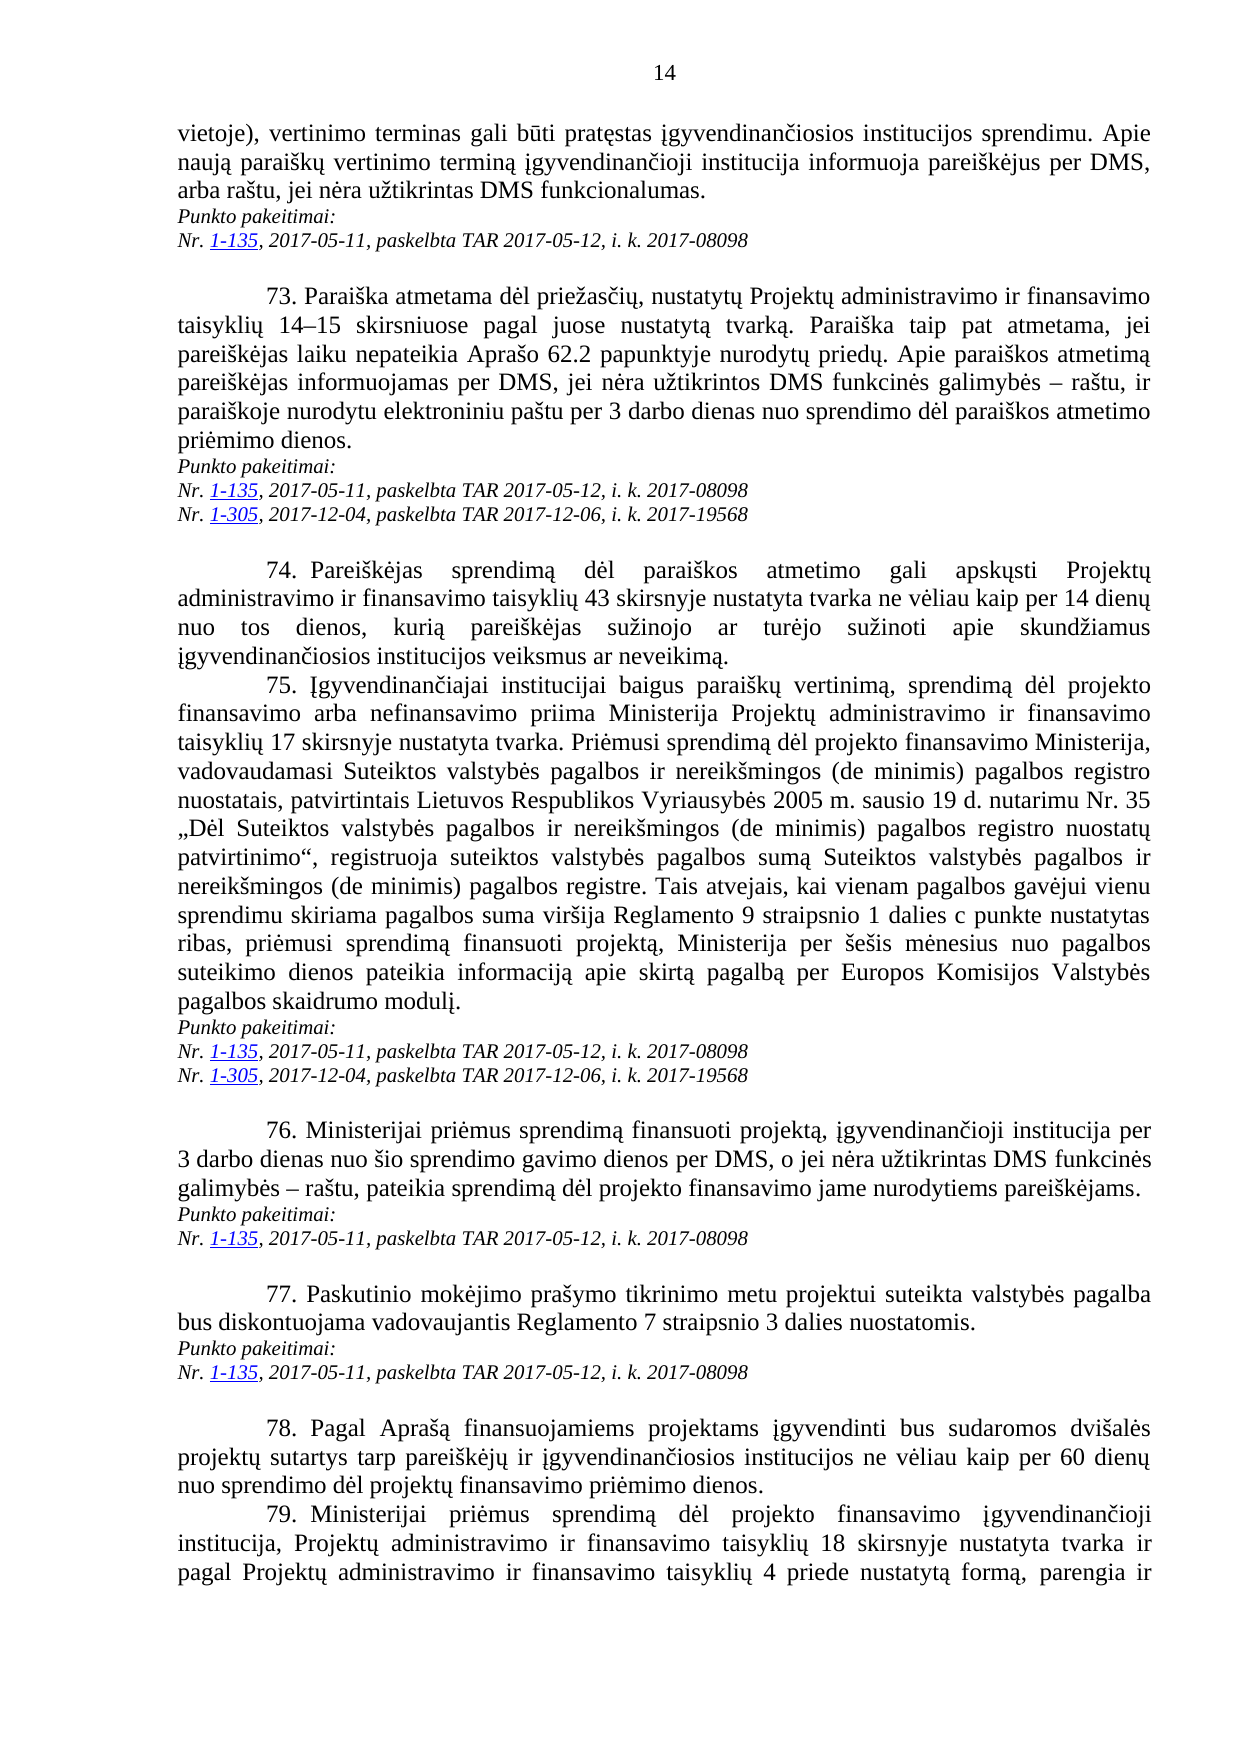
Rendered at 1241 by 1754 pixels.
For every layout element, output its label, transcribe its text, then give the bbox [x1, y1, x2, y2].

text Nr. 1-135, 2017-05-11, paskelbta TAR 2017-05-12, i. k. 2017-08098 [177, 1360, 1152, 1384]
text Punkto pakeitimai: [177, 1202, 1152, 1226]
text Punkto pakeitimai: [177, 454, 1152, 478]
text Nr. 1-135, 2017-05-11, paskelbta TAR 2017-05-12, i. k. 2017-08098 [177, 228, 1152, 252]
text 73. Paraiška atmetama dėl priežasčių, nustatytų Projektų administravimo ir finansavimo taisyklių 14–15 skirsniuose pagal juose nustatytą tvarką. Paraiška taip pat atmetama, jei pareiškėjas laiku nepateikia Aprašo 62.2 papunktyje nurodytų priedų. Apie paraiškos atmetimą pareiškėjas informuojamas per DMS, jei nėra užtikrintos DMS funkcinės galimybės – raštu, ir paraiškoje nurodytu elektroniniu paštu per 3 darbo dienas nuo sprendimo dėl paraiškos atmetimo priėmimo dienos. [177, 281, 1152, 454]
text 74. Pareiškėjas sprendimą dėl paraiškos atmetimo gali apskųsti Projektų administravimo ir finansavimo taisyklių 43 skirsnyje nustatyta tvarka ne vėliau kaip per 14 dienų nuo tos dienos, kurią pareiškėjas sužinojo ar turėjo sužinoti apie skundžiamus įgyvendinančiosios institucijos veiksmus ar neveikimą. [177, 555, 1152, 670]
text Punkto pakeitimai: [177, 1015, 1152, 1039]
text 77. Paskutinio mokėjimo prašymo tikrinimo metu projektui suteikta valstybės pagalba bus diskontuojama vadovaujantis Reglamento 7 straipsnio 3 dalies nuostatomis. [177, 1279, 1152, 1336]
text 76. Ministerijai priėmus sprendimą finansuoti projektą, įgyvendinančioji institucija per 3 darbo dienas nuo šio sprendimo gavimo dienos per DMS, o jei nėra užtikrintas DMS funkcinės galimybės – raštu, pateikia sprendimą dėl projekto finansavimo jame nurodytiems pareiškėjams. [177, 1116, 1152, 1202]
text Nr. 1-305, 2017-12-04, paskelbta TAR 2017-12-06, i. k. 2017-19568 [177, 502, 1152, 526]
text Nr. 1-135, 2017-05-11, paskelbta TAR 2017-05-12, i. k. 2017-08098 [177, 1226, 1152, 1250]
text 79. Ministerijai priėmus sprendimą dėl projekto finansavimo įgyvendinančioji institucija, Projektų administravimo ir finansavimo taisyklių 18 skirsnyje nustatyta tvarka ir pagal Projektų administravimo ir finansavimo taisyklių 4 priede nustatytą formą, parengia ir [177, 1499, 1152, 1586]
text Nr. 1-135, 2017-05-11, paskelbta TAR 2017-05-12, i. k. 2017-08098 [177, 1039, 1152, 1063]
text Nr. 1-305, 2017-12-04, paskelbta TAR 2017-12-06, i. k. 2017-19568 [177, 1063, 1152, 1087]
text Punkto pakeitimai: [177, 204, 1152, 228]
text Punkto pakeitimai: [177, 1336, 1152, 1360]
text 78. Pagal Aprašą finansuojamiems projektams įgyvendinti bus sudaromos dvišalės projektų sutartys tarp pareiškėjų ir įgyvendinančiosios institucijos ne vėliau kaip per 60 dienų nuo sprendimo dėl projektų finansavimo priėmimo dienos. [177, 1413, 1152, 1499]
text 75. Įgyvendinančiajai institucijai baigus paraiškų vertinimą, sprendimą dėl projekto finansavimo arba nefinansavimo priima Ministerija Projektų administravimo ir finansavimo taisyklių 17 skirsnyje nustatyta tvarka. Priėmusi sprendimą dėl projekto finansavimo Ministerija, vadovaudamasi Suteiktos valstybės pagalbos ir nereikšmingos (de minimis) pagalbos registro nuostatais, patvirtintais Lietuvos Respublikos Vyriausybės 2005 m. sausio 19 d. nutarimu Nr. 35 „Dėl Suteiktos valstybės pagalbos ir nereikšmingos (de minimis) pagalbos registro nuostatų patvirtinimo“, registruoja suteiktos valstybės pagalbos sumą Suteiktos valstybės pagalbos ir nereikšmingos (de minimis) pagalbos registre. Tais atvejais, kai vienam pagalbos gavėjui vienu sprendimu skiriama pagalbos suma viršija Reglamento 9 straipsnio 1 dalies c punkte nustatytas ribas, priėmusi sprendimą finansuoti projektą, Ministerija per šešis mėnesius nuo pagalbos suteikimo dienos pateikia informaciją apie skirtą pagalbą per Europos Komisijos Valstybės pagalbos skaidrumo modulį. [177, 670, 1152, 1015]
text vietoje), vertinimo terminas gali būti pratęstas įgyvendinančiosios institucijos sprendimu. Apie naują paraiškų vertinimo terminą įgyvendinančioji institucija informuoja pareiškėjus per DMS, arba raštu, jei nėra užtikrintas DMS funkcionalumas. [177, 118, 1152, 204]
text Nr. 1-135, 2017-05-11, paskelbta TAR 2017-05-12, i. k. 2017-08098 [177, 478, 1152, 502]
